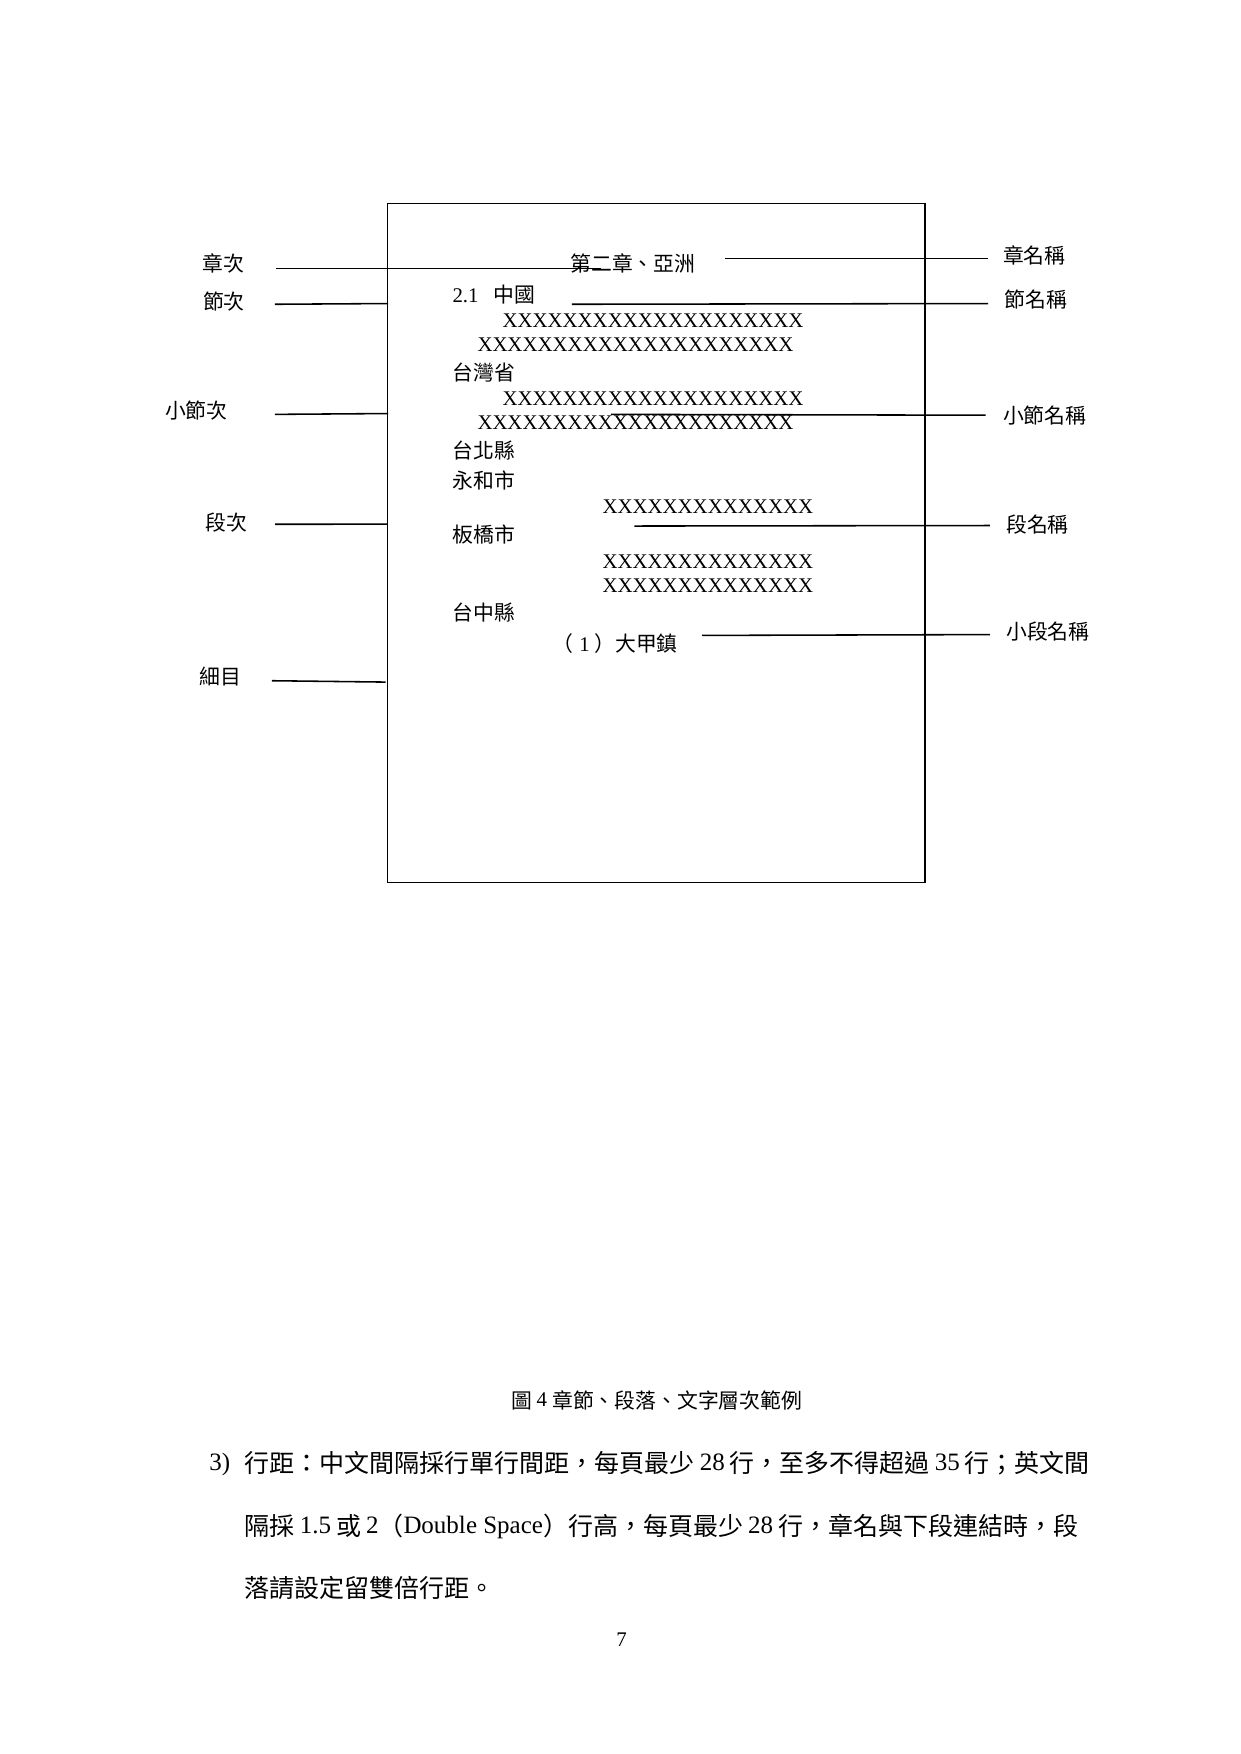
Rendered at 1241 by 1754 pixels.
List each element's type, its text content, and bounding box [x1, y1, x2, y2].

text 圖4 章節、段落、文字層次範例 [221, 1358, 1092, 1420]
list 行距：中文間隔採行單行間距，每頁最少28行，至多不得超過35行；英文間隔採1.5或2（Double Space）行高，每頁最少28行，章名與下段連結時，段落請設定留雙倍行距。 [209, 1420, 1092, 1608]
